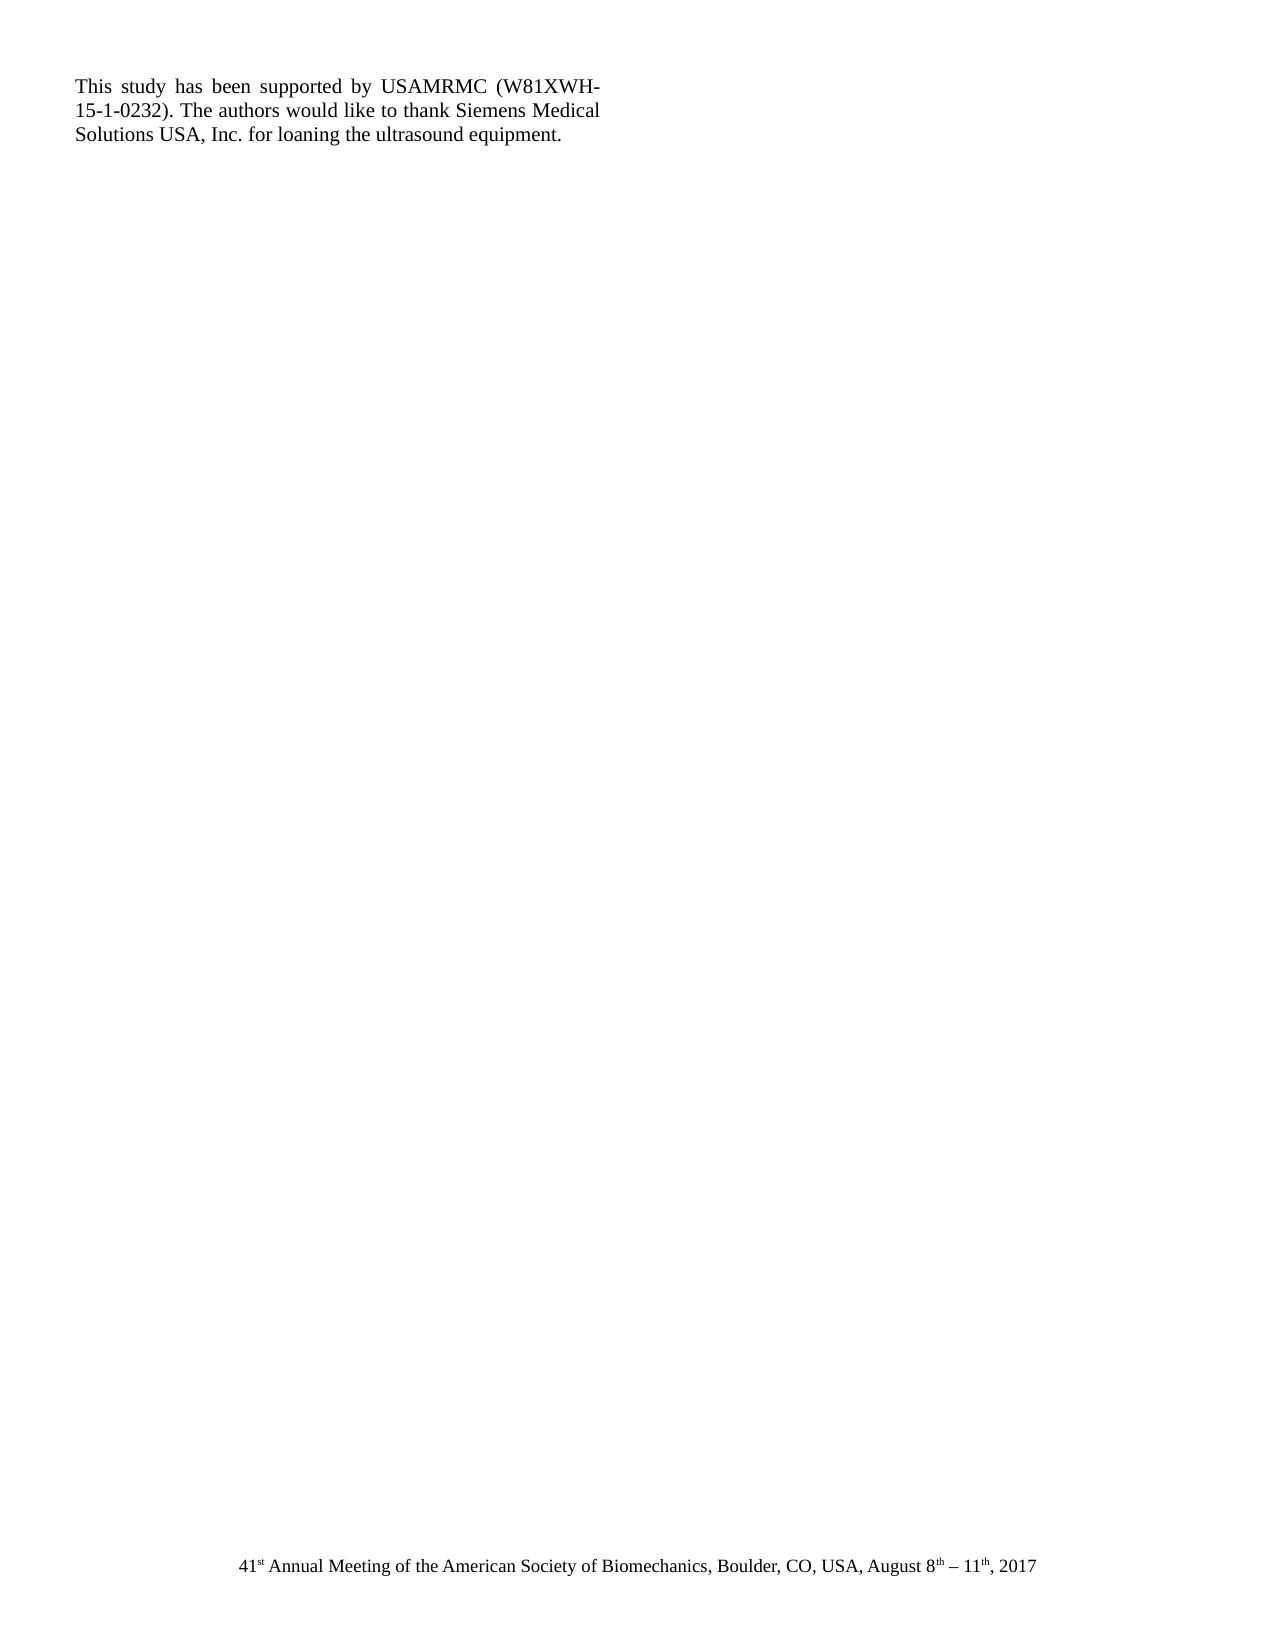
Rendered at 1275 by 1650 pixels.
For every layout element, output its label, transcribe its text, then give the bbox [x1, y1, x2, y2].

subtitle This study has been supported by USAMRMC (W81XWH-15-1-0232). The authors would like to thank Siemens Medical Solutions USA, Inc. for loaning the ultrasound equipment. [75, 73, 601, 146]
